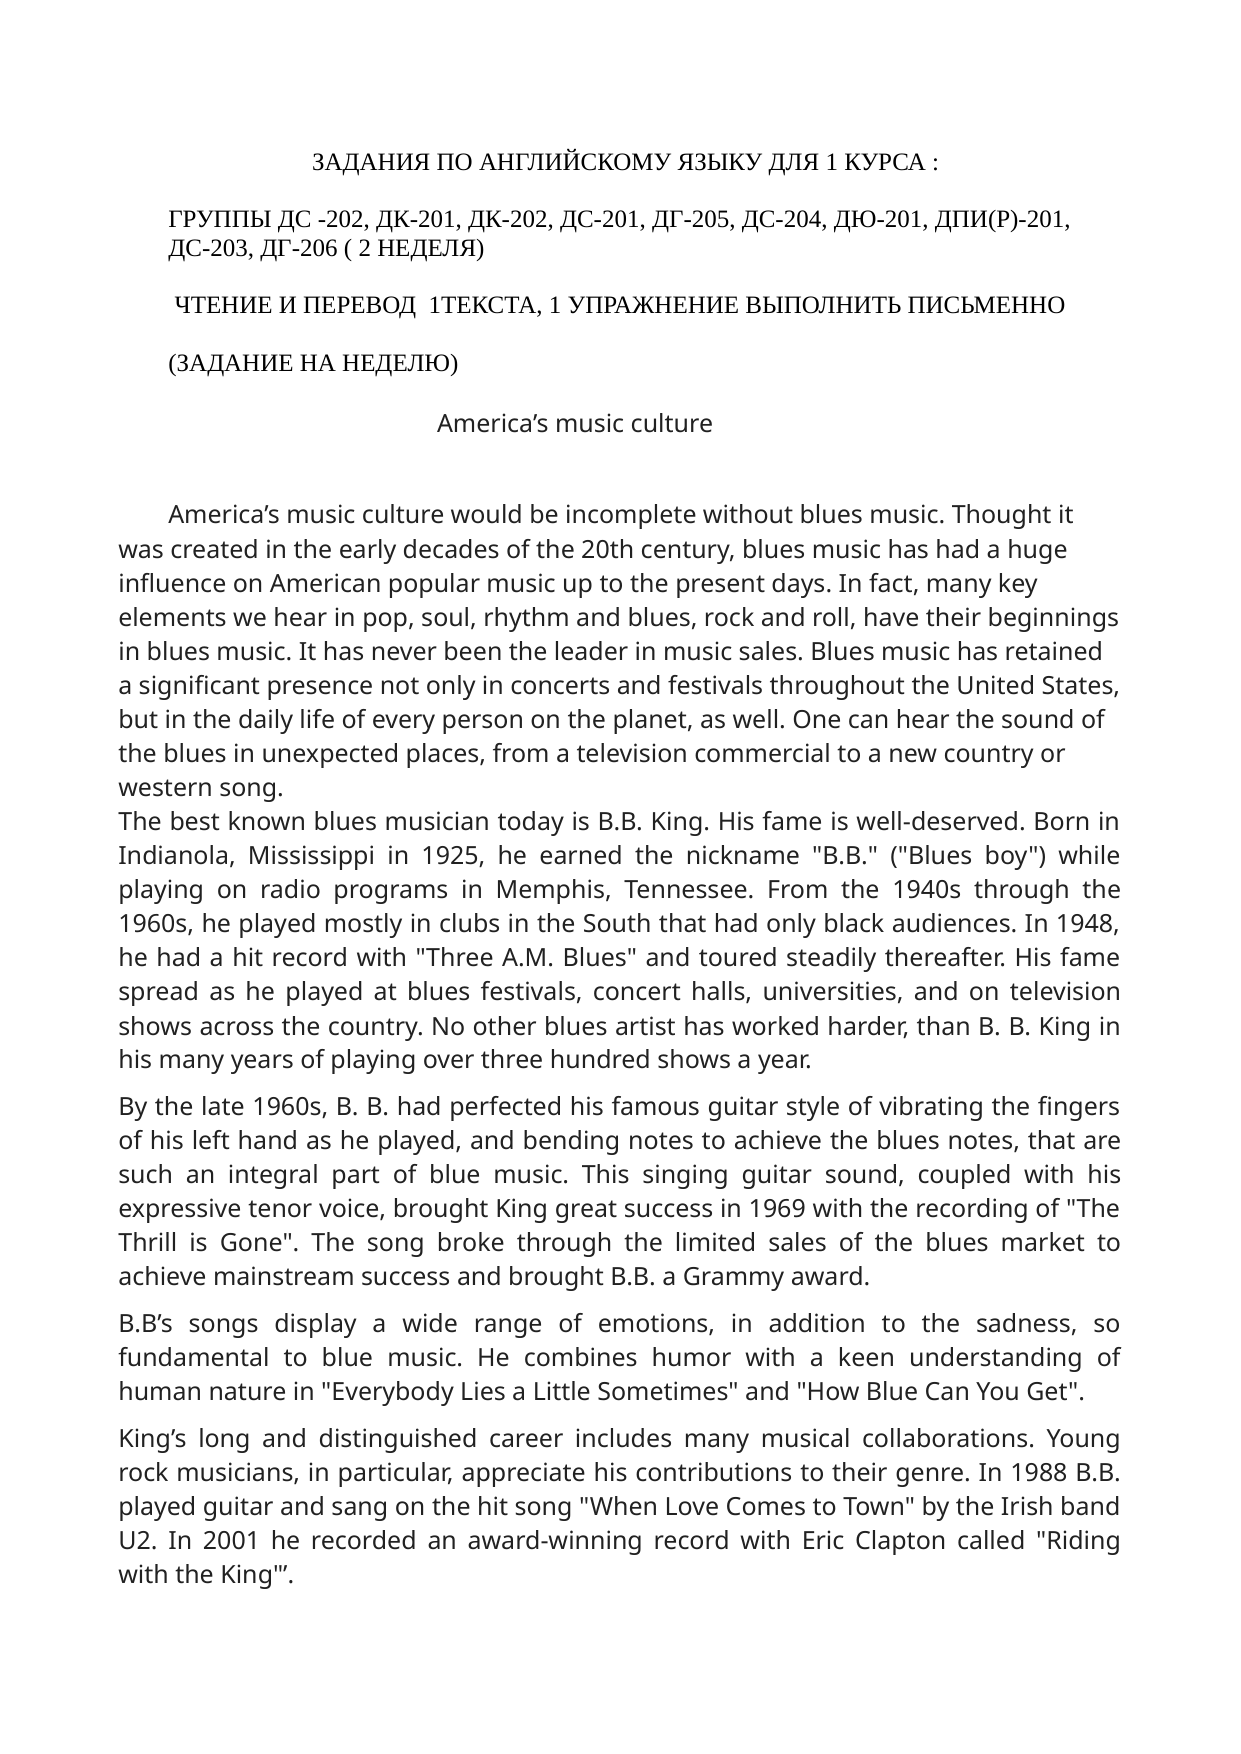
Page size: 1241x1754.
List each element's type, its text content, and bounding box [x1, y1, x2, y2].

text America’s music culture would be incomplete without blues music. Thought it was created in the early decades of the 20th century, blues music has had a huge influence on American popular music up to the present days. In fact, many key elements we hear in pop, soul, rhythm and blues, rock and roll, have their beginnings in blues music. It has never been the leader in music sales. Blues music has retained a significant presence not only in concerts and festivals throughout the United States, but in the daily life of every person on the planet, as well. One can hear the sound of the blues in unexpected places, from a television commercial to a new country or western song. [118, 497, 1122, 804]
text America’s music culture [118, 406, 1122, 440]
text ЧТЕНИЕ И ПЕРЕВОД 1ТЕКСТА, 1 УПРАЖНЕНИЕ ВЫПОЛНИТЬ ПИСЬМЕННО [118, 291, 1122, 319]
text ДС-203, ДГ-206 ( 2 НЕДЕЛЯ) [118, 233, 1122, 262]
text B.B’s songs display a wide range of emotions, in addition to the sadness, so fundamental to blue music. He combines humor with a keen understanding of human nature in "Everybody Lies a Little Sometimes" and "How Blue Can You Get". [118, 1306, 1122, 1408]
text ГРУППЫ ДС -202, ДК-201, ДК-202, ДС-201, ДГ-205, ДС-204, ДЮ-201, ДПИ(Р)-201, [118, 204, 1122, 233]
text The best known blues musician today is B.B. King. His fame is well-deserved. Born in Indianola, Mississippi in 1925, he earned the nickname "B.B." ("Blues boy") while playing on radio programs in Memphis, Tennessee. From the 1940s through the 1960s, he played mostly in clubs in the South that had only black audiences. In 1948, he had a hit record with "Three A.M. Blues" and toured steadily thereafter. His fame spread as he played at blues festivals, concert halls, universities, and on television shows across the country. No other blues artist has worked harder, than B. B. King in his many years of playing over three hundred shows a year. [118, 804, 1122, 1076]
text ЗАДАНИЯ ПО АНГЛИЙСКОМУ ЯЗЫКУ ДЛЯ 1 КУРСА : [118, 147, 1122, 176]
text (ЗАДАНИЕ НА НЕДЕЛЮ) [118, 348, 1122, 377]
text King’s long and distinguished career includes many musical collaborations. Young rock musicians, in particular, appreciate his contributions to their genre. In 1988 B.B. played guitar and sang on the hit song "When Love Comes to Town" by the Irish band U2. In 2001 he recorded an award-winning record with Eric Clapton called "Riding with the King"’. [118, 1420, 1122, 1591]
text By the late 1960s, B. B. had perfected his famous guitar style of vibrating the fingers of his left hand as he played, and bending notes to achieve the blues notes, that are such an integral part of blue music. This singing guitar sound, coupled with his expressive tenor voice, brought King great success in 1969 with the recording of "The Thrill is Gone". The song broke through the limited sales of the blues market to achieve mainstream success and brought B.B. a Grammy award. [118, 1089, 1122, 1293]
